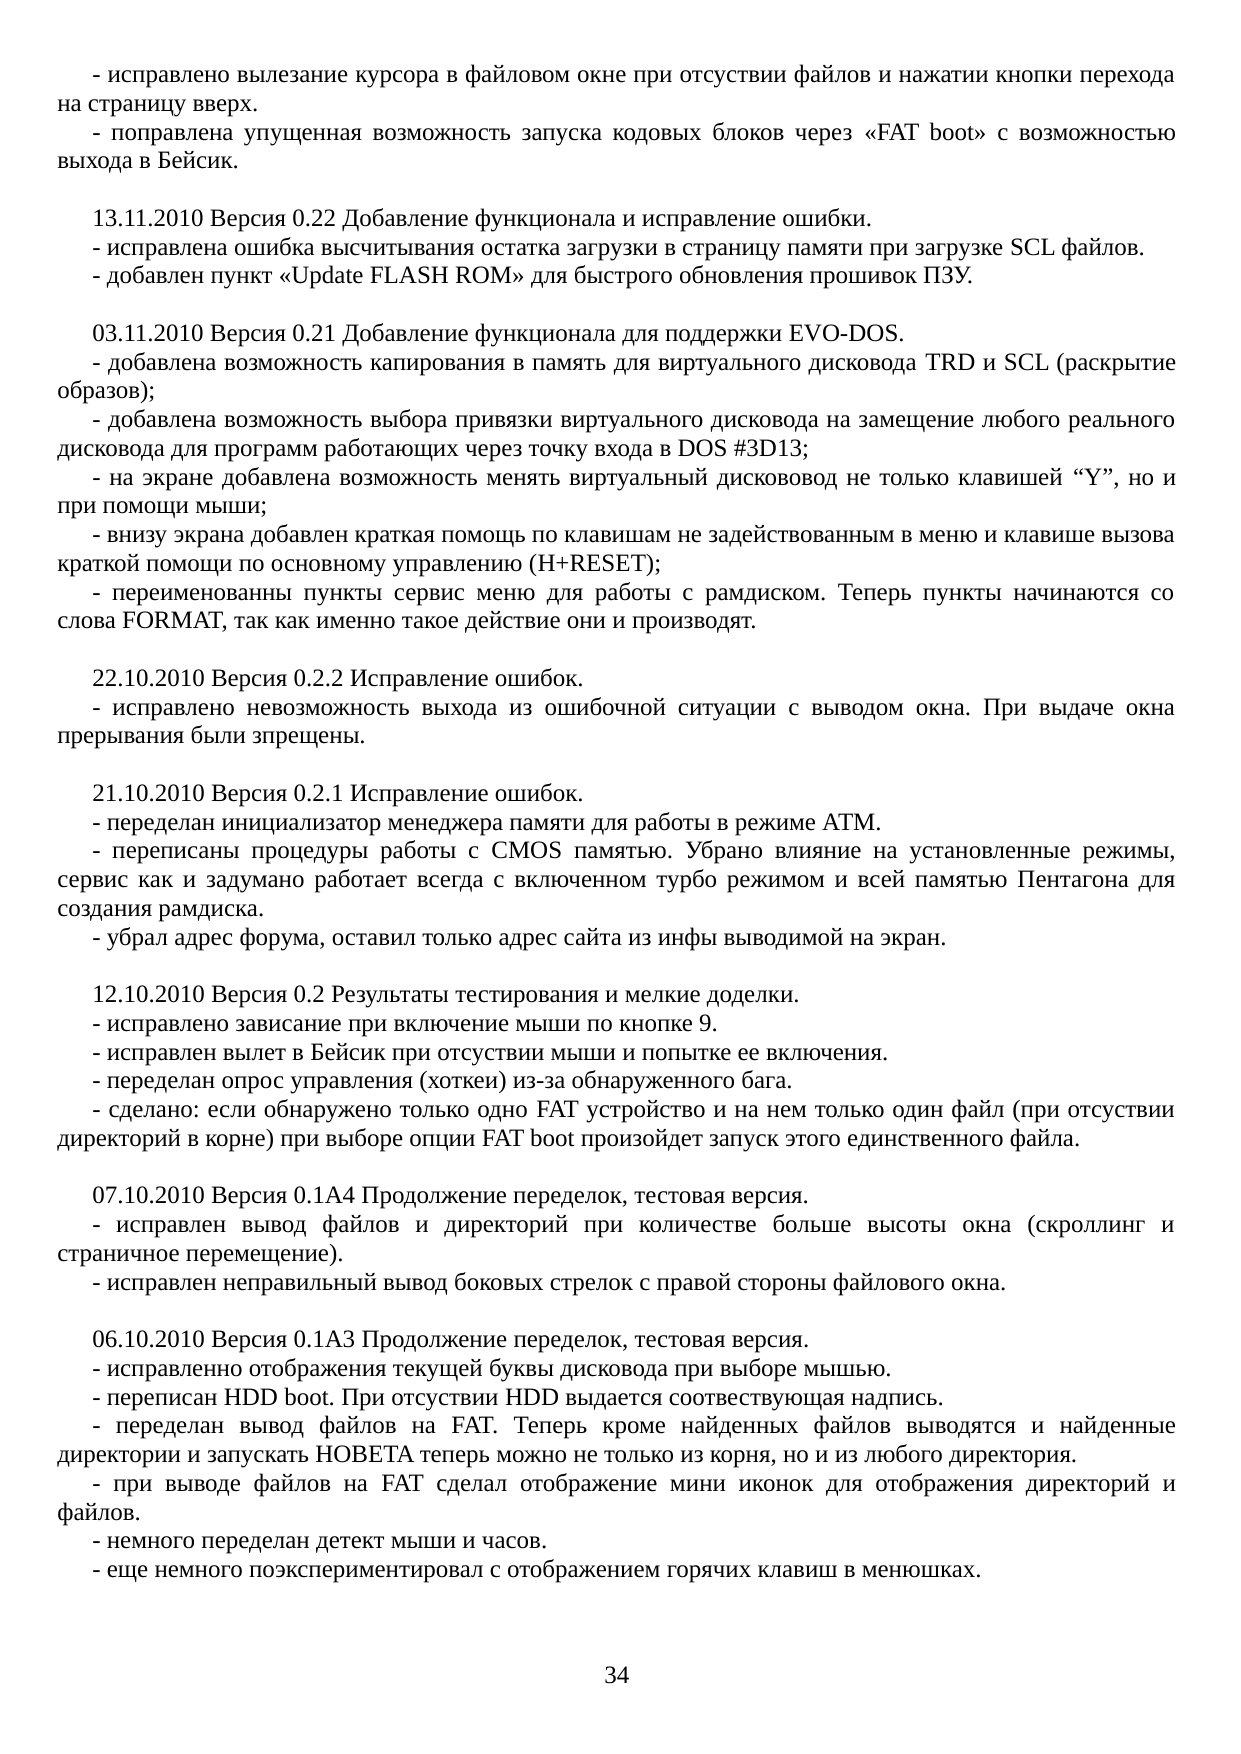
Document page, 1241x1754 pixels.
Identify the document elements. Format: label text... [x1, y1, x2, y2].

text 21.10.2010 Версия 0.2.1 Исправление ошибок. [57, 778, 1176, 807]
text 07.10.2010 Версия 0.1A4 Продолжение переделок, тестовая версия. [57, 1181, 1176, 1209]
text 22.10.2010 Версия 0.2.2 Исправление ошибок. [57, 663, 1176, 692]
text 12.10.2010 Версия 0.2 Результаты тестирования и мелкие доделки. [57, 979, 1176, 1008]
text - переделан опрос управления (хоткеи) из-за обнаруженного бага. [57, 1066, 1176, 1094]
text - исправленно отображения текущей буквы дисковода при выборе мышью. [57, 1353, 1176, 1382]
text - переименованны пункты сервис меню для работы с рамдиском. Теперь пункты начинаются со слова FORMAT, так как именно такое действие они и производят. [57, 577, 1176, 634]
text 06.10.2010 Версия 0.1A3 Продолжение переделок, тестовая версия. [57, 1324, 1176, 1353]
text - исправлено невозможность выхода из ошибочной ситуации с выводом окна. При выдаче окна прерывания были зпрещены. [57, 692, 1176, 749]
text - сделано: если обнаружено только одно FAT устройство и на нем только один файл (при отсуствии директорий в корне) при выборе опции FAT boot произойдет запуск этого единственного файла. [57, 1094, 1176, 1152]
text - поправлена упущенная возможность запуска кодовых блоков через «FAT boot» с возможностью выхода в Бейсик. [57, 117, 1176, 174]
text - внизу экрана добавлен краткая помощь по клавишам не задействованным в меню и клавише вызова краткой помощи по основному управлению (H+RESET); [57, 519, 1176, 577]
text - переписаны процедуры работы с CMOS памятью. Убрано влияние на установленные режимы, сервис как и задумано работает всегда с включенном турбо режимом и всей памятью Пентагона для создания рамдиска. [57, 836, 1176, 922]
text - добавлена возможность капирования в память для виртуального дисковода TRD и SCL (раскрытие образов); [57, 347, 1176, 404]
text - добавлен пункт «Update FLASH ROM» для быстрого обновления прошивок ПЗУ. [57, 261, 1176, 289]
text - переделан инициализатор менеджера памяти для работы в режиме АТМ. [57, 807, 1176, 836]
text - переделан вывод файлов на FAT. Теперь кроме найденных файлов выводятся и найденные директории и запускать HOBETA теперь можно не только из корня, но и из любого директория. [57, 1411, 1176, 1468]
text - немного переделан детект мыши и часов. [57, 1526, 1176, 1554]
text - исправлен неправильный вывод боковых стрелок с правой стороны файлового окна. [57, 1267, 1176, 1296]
text - исправлено вылезание курсора в файловом окне при отсуствии файлов и нажатии кнопки перехода на страницу вверх. [57, 59, 1176, 117]
text - исправлен вывод файлов и директорий при количестве больше высоты окна (скроллинг и страничное перемещение). [57, 1209, 1176, 1267]
text - исправлен вылет в Бейсик при отсуствии мыши и попытке ее включения. [57, 1037, 1176, 1066]
text - на экране добавлена возможность менять виртуальный дискововод не только клавишей “Y”, но и при помощи мыши; [57, 462, 1176, 519]
text - переписан HDD boot. При отсуствии HDD выдается соотвествующая надпись. [57, 1382, 1176, 1411]
text 03.11.2010 Версия 0.21 Добавление функционала для поддержки EVO-DOS. [57, 318, 1176, 347]
text - добавлена возможность выбора привязки виртуального дисковода на замещение любого реального дисковода для программ работающих через точку входа в DOS #3D13; [57, 404, 1176, 462]
text - исправлена ошибка высчитывания остатка загрузки в страницу памяти при загрузке SCL файлов. [57, 232, 1176, 261]
text 13.11.2010 Версия 0.22 Добавление функционала и исправление ошибки. [57, 203, 1176, 232]
text - исправлено зависание при включение мыши по кнопке 9. [57, 1008, 1176, 1037]
text - убрал адрес форума, оставил только адрес сайта из инфы выводимой на экран. [57, 922, 1176, 951]
text - при выводе файлов на FAT сделал отображение мини иконок для отображения директорий и файлов. [57, 1468, 1176, 1526]
text - еще немного поэкспериментировал с отображением горячих клавиш в менюшках. [57, 1554, 1176, 1583]
